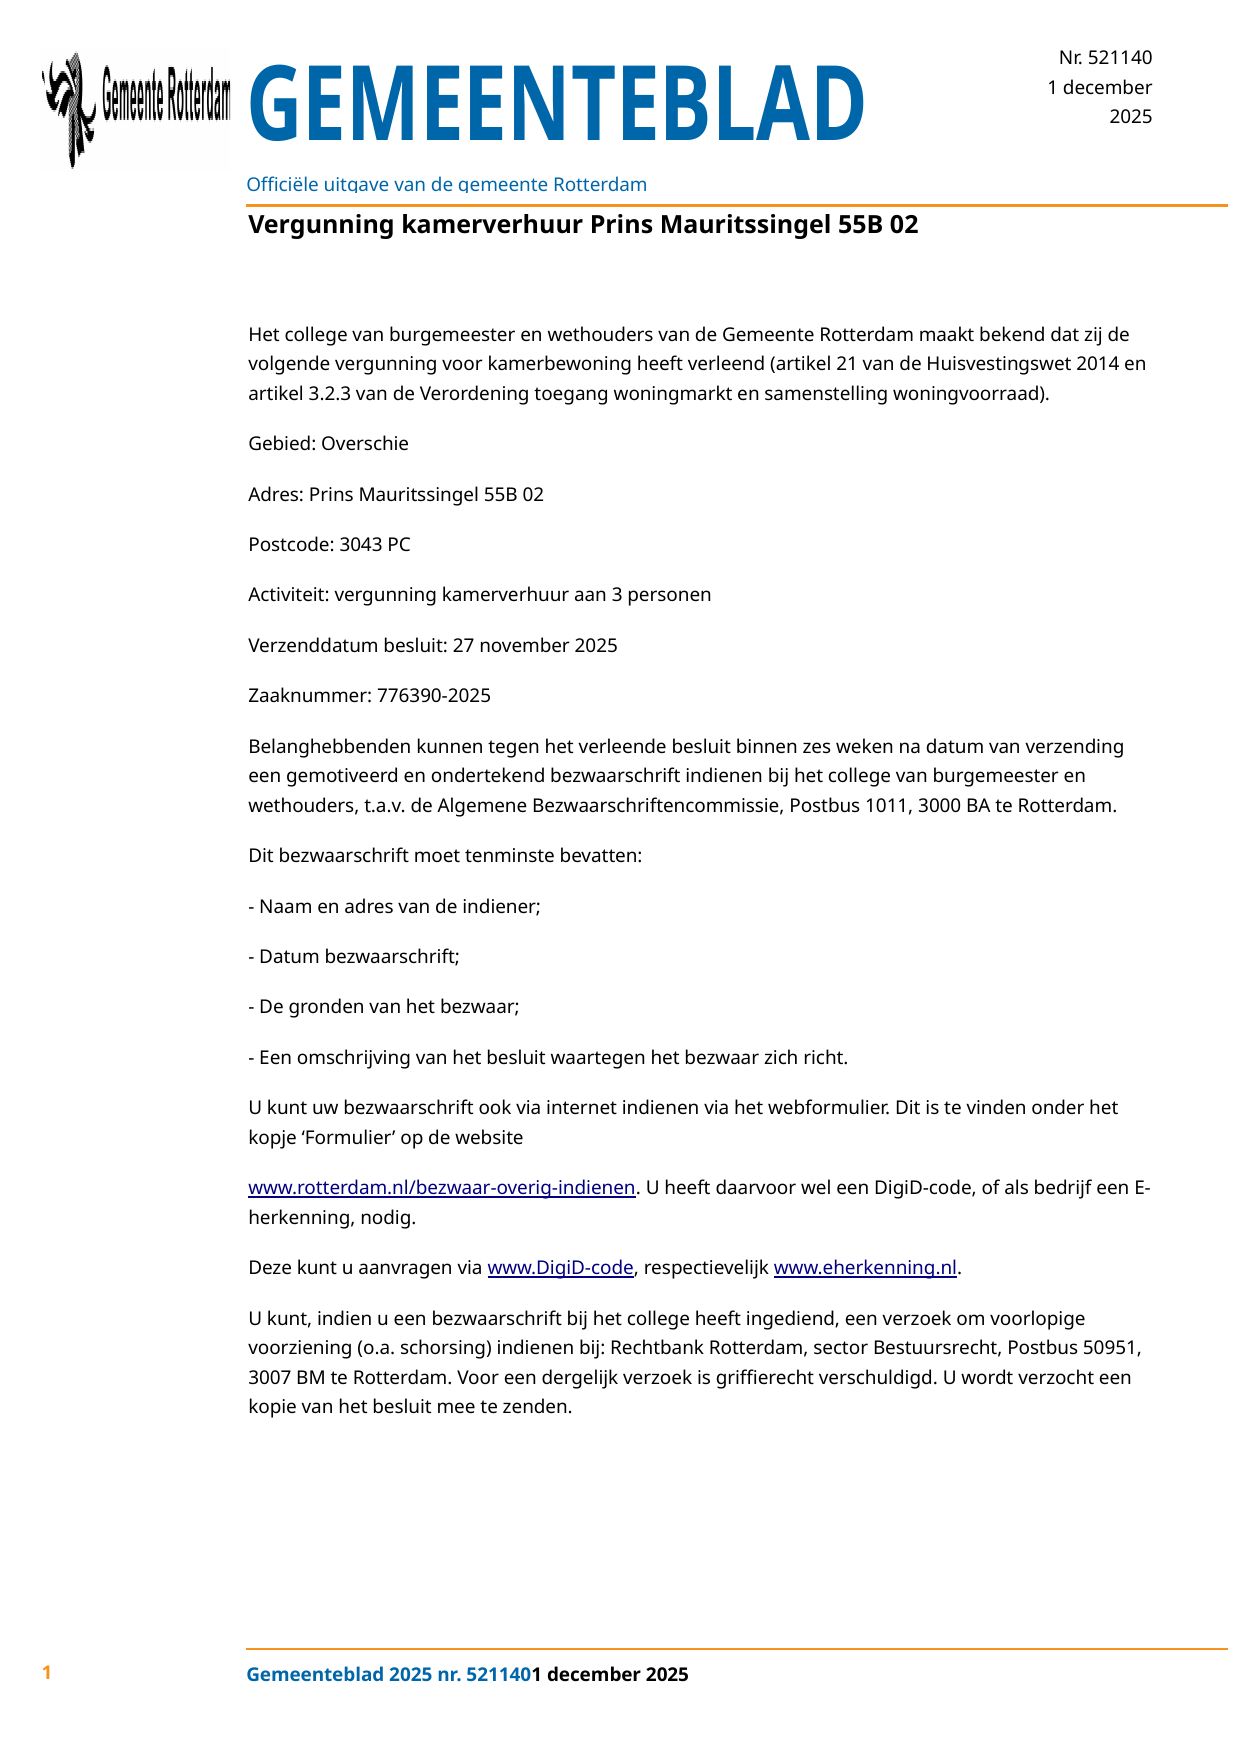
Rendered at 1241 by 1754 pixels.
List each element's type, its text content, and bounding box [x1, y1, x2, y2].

text Dit bezwaarschrift moet tenminste bevatten: [248, 842, 1152, 868]
text Zaaknummer: 776390-2025 [248, 682, 1152, 708]
text www.rotterdam.nl/bezwaar-overig-indienen. U heeft daarvoor wel een DigiD-code, of als bedrijf een E-herkenning, nodig. [248, 1174, 1152, 1230]
text Adres: Prins Mauritssingel 55B 02 [248, 481, 1152, 506]
text Verzenddatum besluit: 27 november 2025 [248, 632, 1152, 658]
text Activiteit: vergunning kamerverhuur aan 3 personen [248, 582, 1152, 607]
text Deze kunt u aanvragen via www.DigiD-code, respectievelijk www.eherkenning.nl. [248, 1254, 1152, 1280]
text Gebied: Overschie [248, 430, 1152, 456]
text U kunt uw bezwaarschrift ook via internet indienen via het webformulier. Dit is te vinden onder het kopje ‘Formulier’ op de website [248, 1094, 1152, 1150]
text - Een omschrijving van het besluit waartegen het bezwaar zich richt. [248, 1044, 1152, 1070]
text Belanghebbenden kunnen tegen het verleende besluit binnen zes weken na datum van verzending een gemotiveerd en ondertekend bezwaarschrift indienen bij het college van burgemeester en wethouders, t.a.v. de Algemene Bezwaarschriftencommissie, Postbus 1011, 3000 BA te Rotterdam. [248, 733, 1152, 818]
text U kunt, indien u een bezwaarschrift bij het college heeft ingediend, een verzoek om voorlopige voorziening (o.a. schorsing) indienen bij: Rechtbank Rotterdam, sector Bestuursrecht, Postbus 50951, 3007 BM te Rotterdam. Voor een dergelijk verzoek is griffierecht verschuldigd. U wordt verzocht een kopie van het besluit mee te zenden. [248, 1305, 1152, 1419]
text - Datum bezwaarschrift; [248, 943, 1152, 969]
text - Naam en adres van de indiener; [248, 893, 1152, 918]
text Het college van burgemeester en wethouders van de Gemeente Rotterdam maakt bekend dat zij de volgende vergunning voor kamerbewoning heeft verleend (artikel 21 van de Huisvestingswet 2014 en artikel 3.2.3 van de Verordening toegang woningmarkt en samenstelling woningvoorraad). [248, 321, 1152, 406]
text - De gronden van het bezwaar; [248, 994, 1152, 1019]
text Vergunning kamerverhuur Prins Mauritssingel 55B 02 [248, 207, 1152, 241]
text Postcode: 3043 PC [248, 531, 1152, 557]
picture [41, 47, 231, 172]
